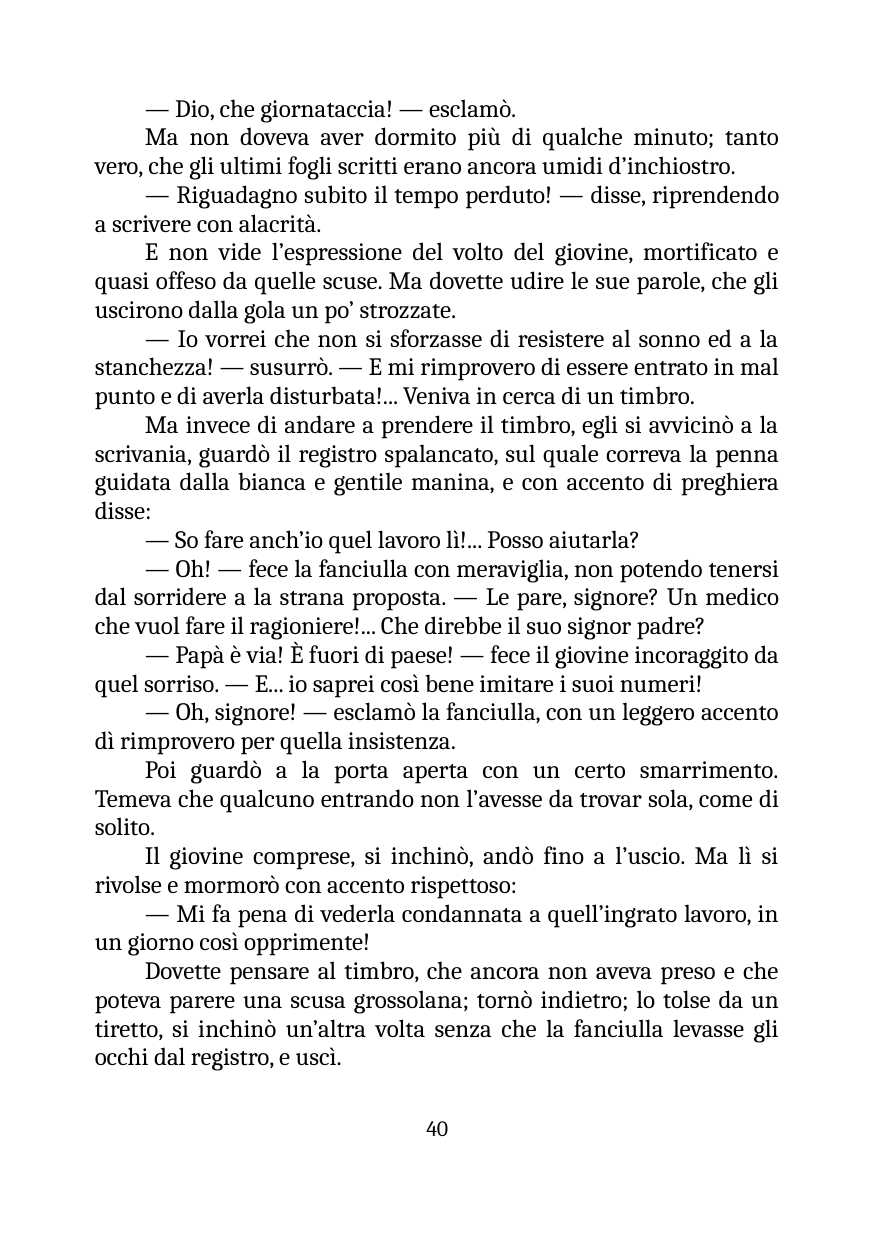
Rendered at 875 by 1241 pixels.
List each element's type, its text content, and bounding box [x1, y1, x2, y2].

text Il giovine comprese, si inchinò, andò fino a l’uscio. Ma lì si rivolse e mormorò con accento rispettoso: [94, 842, 779, 899]
text — Mi fa pena di vederla condannata a quell’ingrato lavoro, in un giorno così opprimente! [94, 899, 779, 957]
text Ma non doveva aver dormito più di qualche minuto; tanto vero, che gli ultimi fogli scritti erano ancora umidi d’inchiostro. [94, 123, 779, 181]
text E non vide l’espressione del volto del giovine, mortificato e quasi offeso da quelle scuse. Ma dovette udire le sue parole, che gli uscirono dalla gola un po’ strozzate. [94, 238, 779, 324]
text — Dio, che giornataccia! — esclamò. [94, 94, 779, 123]
text Ma invece di andare a prendere il timbro, egli si avvicinò a la scrivania, guardò il registro spalancato, sul quale correva la penna guidata dalla bianca e gentile manina, e con accento di preghiera disse: [94, 411, 779, 526]
text — Papà è via! È fuori di paese! — fece il giovine incoraggito da quel sorriso. — E... io saprei così bene imitare i suoi numeri! [94, 641, 779, 698]
text — Oh! — fece la fanciulla con meraviglia, non potendo tenersi dal sorridere a la strana proposta. — Le pare, signore? Un medico che vuol fare il ragioniere!... Che direbbe il suo signor padre? [94, 554, 779, 641]
text — Io vorrei che non si sforzasse di resistere al sonno ed a la stanchezza! — susurrò. — E mi rimprovero di essere entrato in mal punto e di averla disturbata!... Veniva in cerca di un timbro. [94, 324, 779, 411]
text — So fare anch’io quel lavoro lì!... Posso aiutarla? [94, 526, 779, 554]
text — Oh, signore! — esclamò la fanciulla, con un leggero accento dì rimprovero per quella insistenza. [94, 698, 779, 756]
text — Riguadagno subito il tempo perduto! — disse, riprendendo a scrivere con alacrità. [94, 181, 779, 238]
text Dovette pensare al timbro, che ancora non aveva preso e che poteva parere una scusa grossolana; tornò indietro; lo tolse da un tiretto, si inchinò un’altra volta senza che la fanciulla levasse gli occhi dal registro, e uscì. [94, 957, 779, 1072]
text Poi guardò a la porta aperta con un certo smarrimento. Temeva che qualcuno entrando non l’avesse da trovar sola, come di solito. [94, 756, 779, 842]
